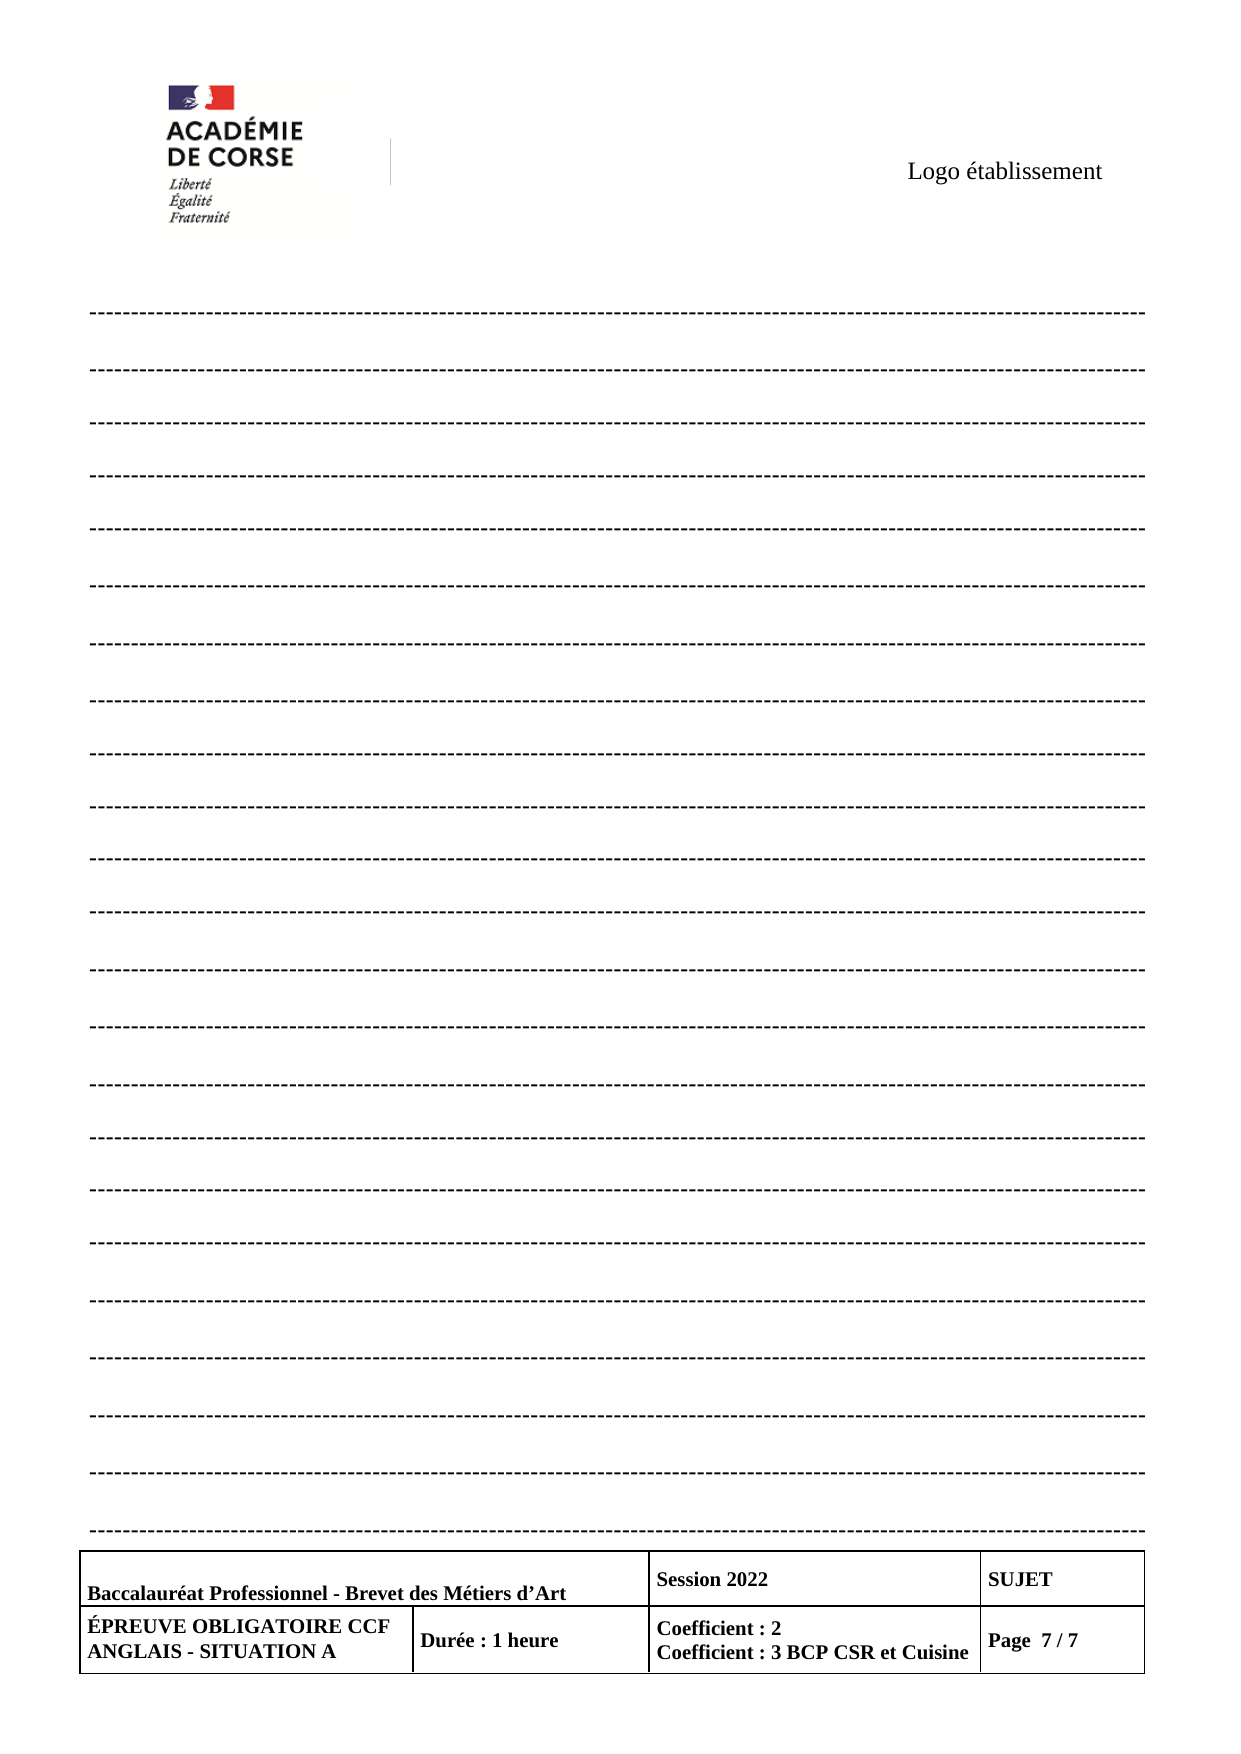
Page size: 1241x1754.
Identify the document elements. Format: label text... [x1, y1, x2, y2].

text ------------------------------------------------------------------------------------------------------------------------------- [89, 1342, 1152, 1371]
text ------------------------------------------------------------------------------------------------------------------------------- [89, 460, 1152, 488]
text ------------------------------------------------------------------------------------------------------------------------------- [89, 297, 1152, 325]
text ------------------------------------------------------------------------------------------------------------------------------- [89, 1457, 1152, 1486]
text ------------------------------------------------------------------------------------------------------------------------------- [89, 570, 1152, 599]
text ------------------------------------------------------------------------------------------------------------------------------- [89, 896, 1152, 925]
text ------------------------------------------------------------------------------------------------------------------------------- [89, 1122, 1152, 1150]
text ------------------------------------------------------------------------------------------------------------------------------- [89, 843, 1152, 872]
text ------------------------------------------------------------------------------------------------------------------------------- [89, 354, 1152, 383]
text ------------------------------------------------------------------------------------------------------------------------------- [89, 627, 1152, 656]
text ------------------------------------------------------------------------------------------------------------------------------- [89, 1227, 1152, 1256]
text ------------------------------------------------------------------------------------------------------------------------------- [89, 1514, 1152, 1543]
text ------------------------------------------------------------------------------------------------------------------------------- [89, 685, 1152, 714]
text ------------------------------------------------------------------------------------------------------------------------------- [89, 1399, 1152, 1428]
text ------------------------------------------------------------------------------------------------------------------------------- [89, 1069, 1152, 1097]
text ------------------------------------------------------------------------------------------------------------------------------- [89, 738, 1152, 767]
picture [126, 73, 257, 239]
text ------------------------------------------------------------------------------------------------------------------------------- [89, 1174, 1152, 1203]
text ------------------------------------------------------------------------------------------------------------------------------- [89, 954, 1152, 982]
text ------------------------------------------------------------------------------------------------------------------------------- [89, 791, 1152, 819]
text ------------------------------------------------------------------------------------------------------------------------------- [89, 407, 1152, 436]
text ------------------------------------------------------------------------------------------------------------------------------- [89, 512, 1152, 541]
text ------------------------------------------------------------------------------------------------------------------------------- [89, 1011, 1152, 1040]
text ------------------------------------------------------------------------------------------------------------------------------- [89, 1284, 1152, 1313]
